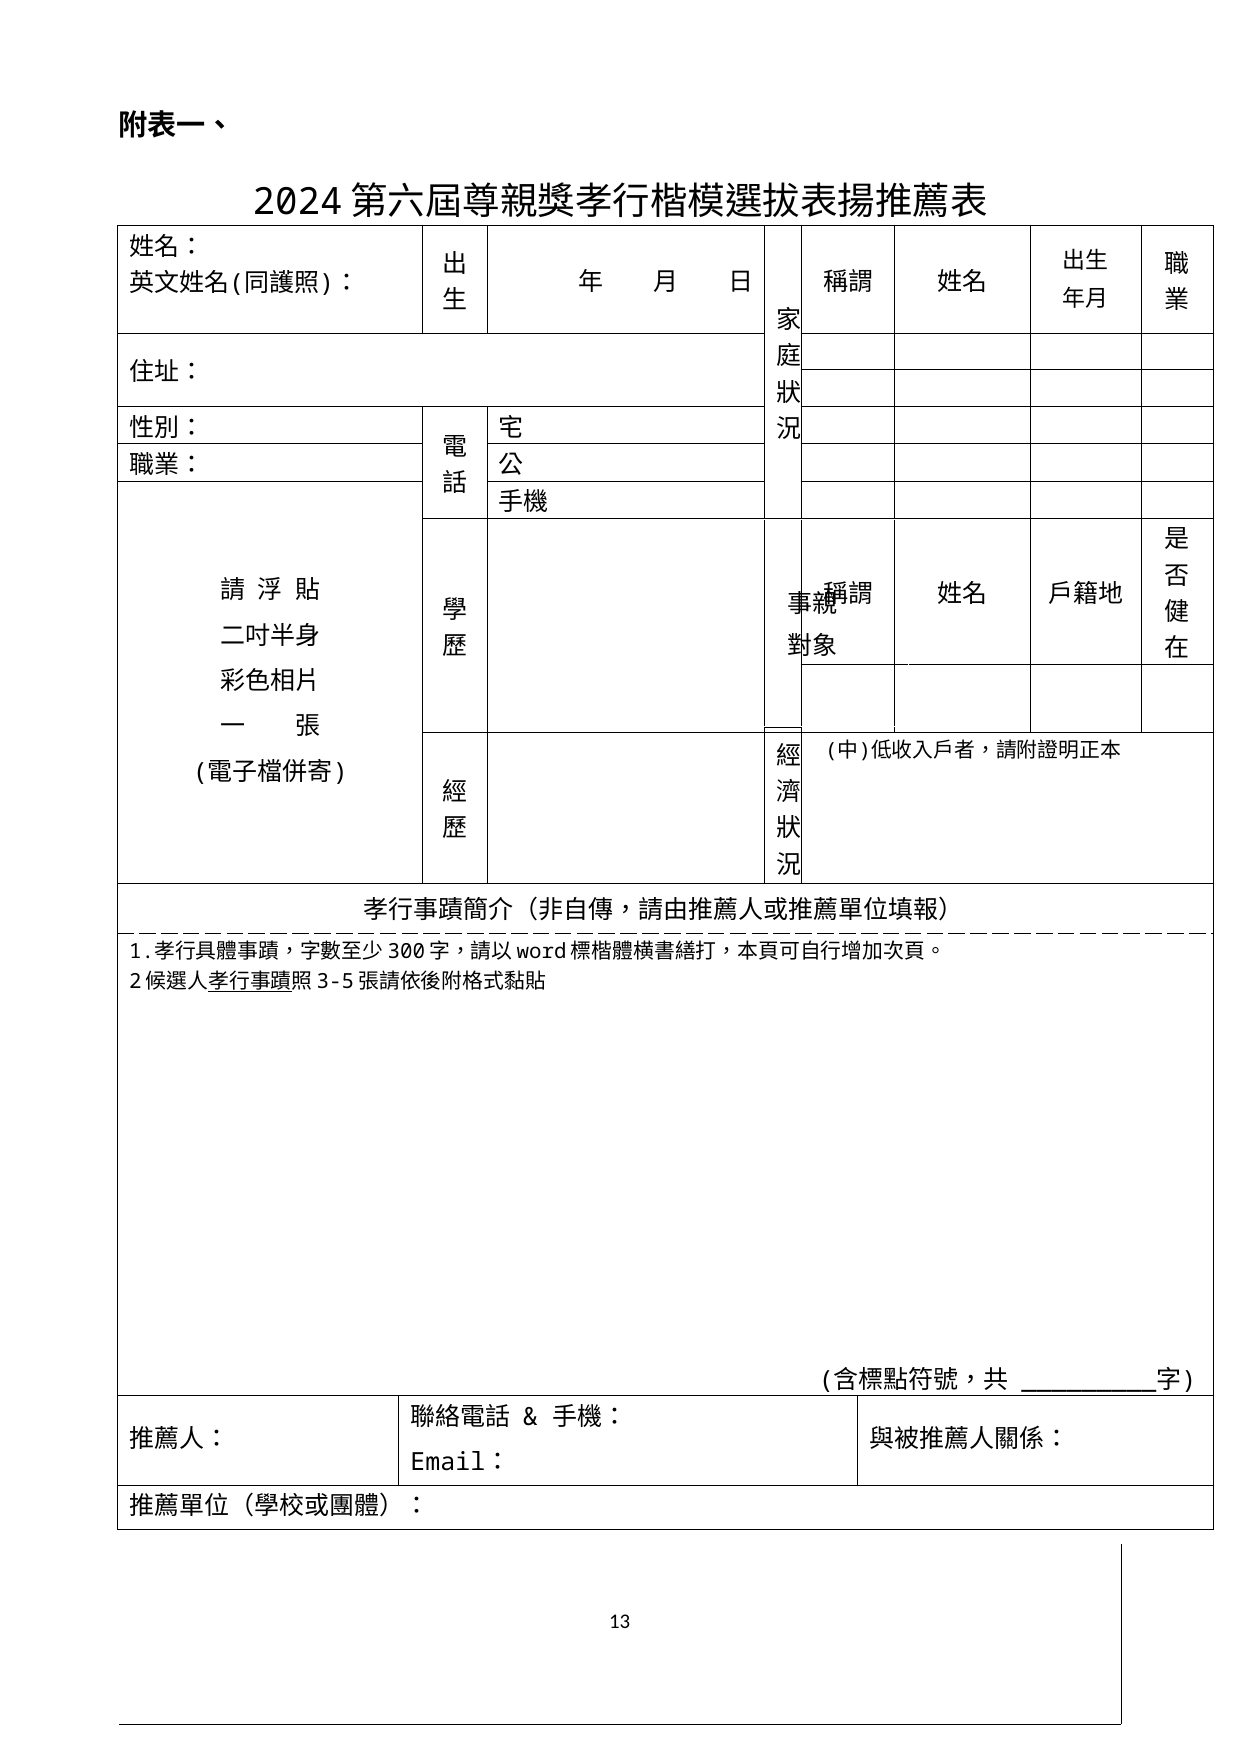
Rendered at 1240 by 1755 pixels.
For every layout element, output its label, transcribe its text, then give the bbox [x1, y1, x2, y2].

table_cell 是否健在 [1142, 519, 1213, 664]
table_cell [802, 370, 894, 406]
text 附表一、 [118, 101, 1121, 143]
table_header 姓名： 英文姓名(同護照)： [118, 226, 422, 333]
table_cell 聯絡電話 & 手機： Email： [399, 1396, 857, 1484]
table_cell [802, 334, 894, 369]
table_cell [895, 482, 1030, 518]
table_cell [1031, 444, 1141, 481]
table_header 年 月 日 [488, 226, 764, 333]
table_cell [724, 520, 764, 726]
table_cell [1142, 334, 1213, 369]
table_cell 事親對象 [765, 728, 801, 732]
table_cell [895, 370, 1030, 406]
table_cell 宅 [488, 407, 764, 443]
table_cell [895, 334, 1030, 369]
table_cell 學歷 [423, 519, 487, 732]
table_cell 請 浮 貼 二吋半身 彩色相片 一 張 (電子檔併寄) [118, 482, 422, 883]
table_cell [1142, 444, 1213, 481]
table_cell 1.孝行具體事蹟，字數至少300字，請以word標楷體横書繕打，本頁可自行增加次頁。 2候選人孝行事蹟照3-5張請依後附格式黏貼 (含標點符號，共 _________字) [118, 933, 1213, 1395]
table_header 姓名 [895, 226, 1030, 333]
table_cell 推薦人： [118, 1396, 398, 1484]
table_cell 與被推薦人關係： [858, 1396, 1213, 1484]
table_cell [895, 444, 1030, 481]
table_cell 電話 [423, 407, 487, 518]
table_cell 住址： [118, 334, 764, 406]
table_cell 孝行事蹟簡介（非自傳，請由推薦人或推薦單位填報） [118, 884, 1213, 933]
table_cell [895, 665, 908, 726]
table_cell [1031, 407, 1141, 443]
table_header 稱謂 [802, 226, 894, 333]
table_header 家 庭 狀 況 [765, 226, 801, 518]
table_cell [802, 665, 894, 726]
table_cell [802, 444, 894, 481]
table_cell 推薦單位（學校或團體）： [118, 1486, 1213, 1529]
table_header 出生 年月 [1031, 226, 1141, 333]
table_cell [895, 665, 1030, 732]
table_cell (中)低收入戶者，請附證明正本 [802, 733, 1213, 883]
table_cell 經濟狀況 [765, 733, 801, 883]
table_cell [1142, 665, 1213, 732]
table_cell [802, 727, 894, 732]
text 2024第六屆尊親獎孝行楷模選拔表揚推薦表 [118, 171, 1121, 225]
table_cell [1031, 482, 1141, 518]
table_cell 職業： [118, 444, 422, 481]
table_cell [1031, 370, 1141, 406]
table_cell [895, 407, 1030, 443]
table_cell 姓名 [909, 519, 1030, 664]
table_cell [1142, 407, 1213, 443]
table_cell [895, 520, 908, 664]
table_cell [1031, 334, 1141, 369]
table_cell [802, 482, 894, 518]
table_cell [802, 407, 894, 443]
table_cell 戶籍地 [1031, 519, 1141, 664]
table_cell 事親對象 [765, 520, 801, 726]
table_cell 手機 [488, 482, 764, 518]
table_cell [488, 519, 764, 732]
table_header 職業 [1142, 226, 1213, 333]
table_cell 稱謂 [802, 520, 894, 664]
table_cell 性別： [118, 407, 422, 443]
table_cell [1142, 370, 1213, 406]
table_header 出生 [423, 226, 487, 333]
table_cell 公 [488, 444, 764, 481]
table_cell [1142, 482, 1213, 518]
table_cell [1031, 665, 1141, 732]
table_cell 經歷 [423, 733, 487, 883]
table_cell [488, 733, 764, 883]
